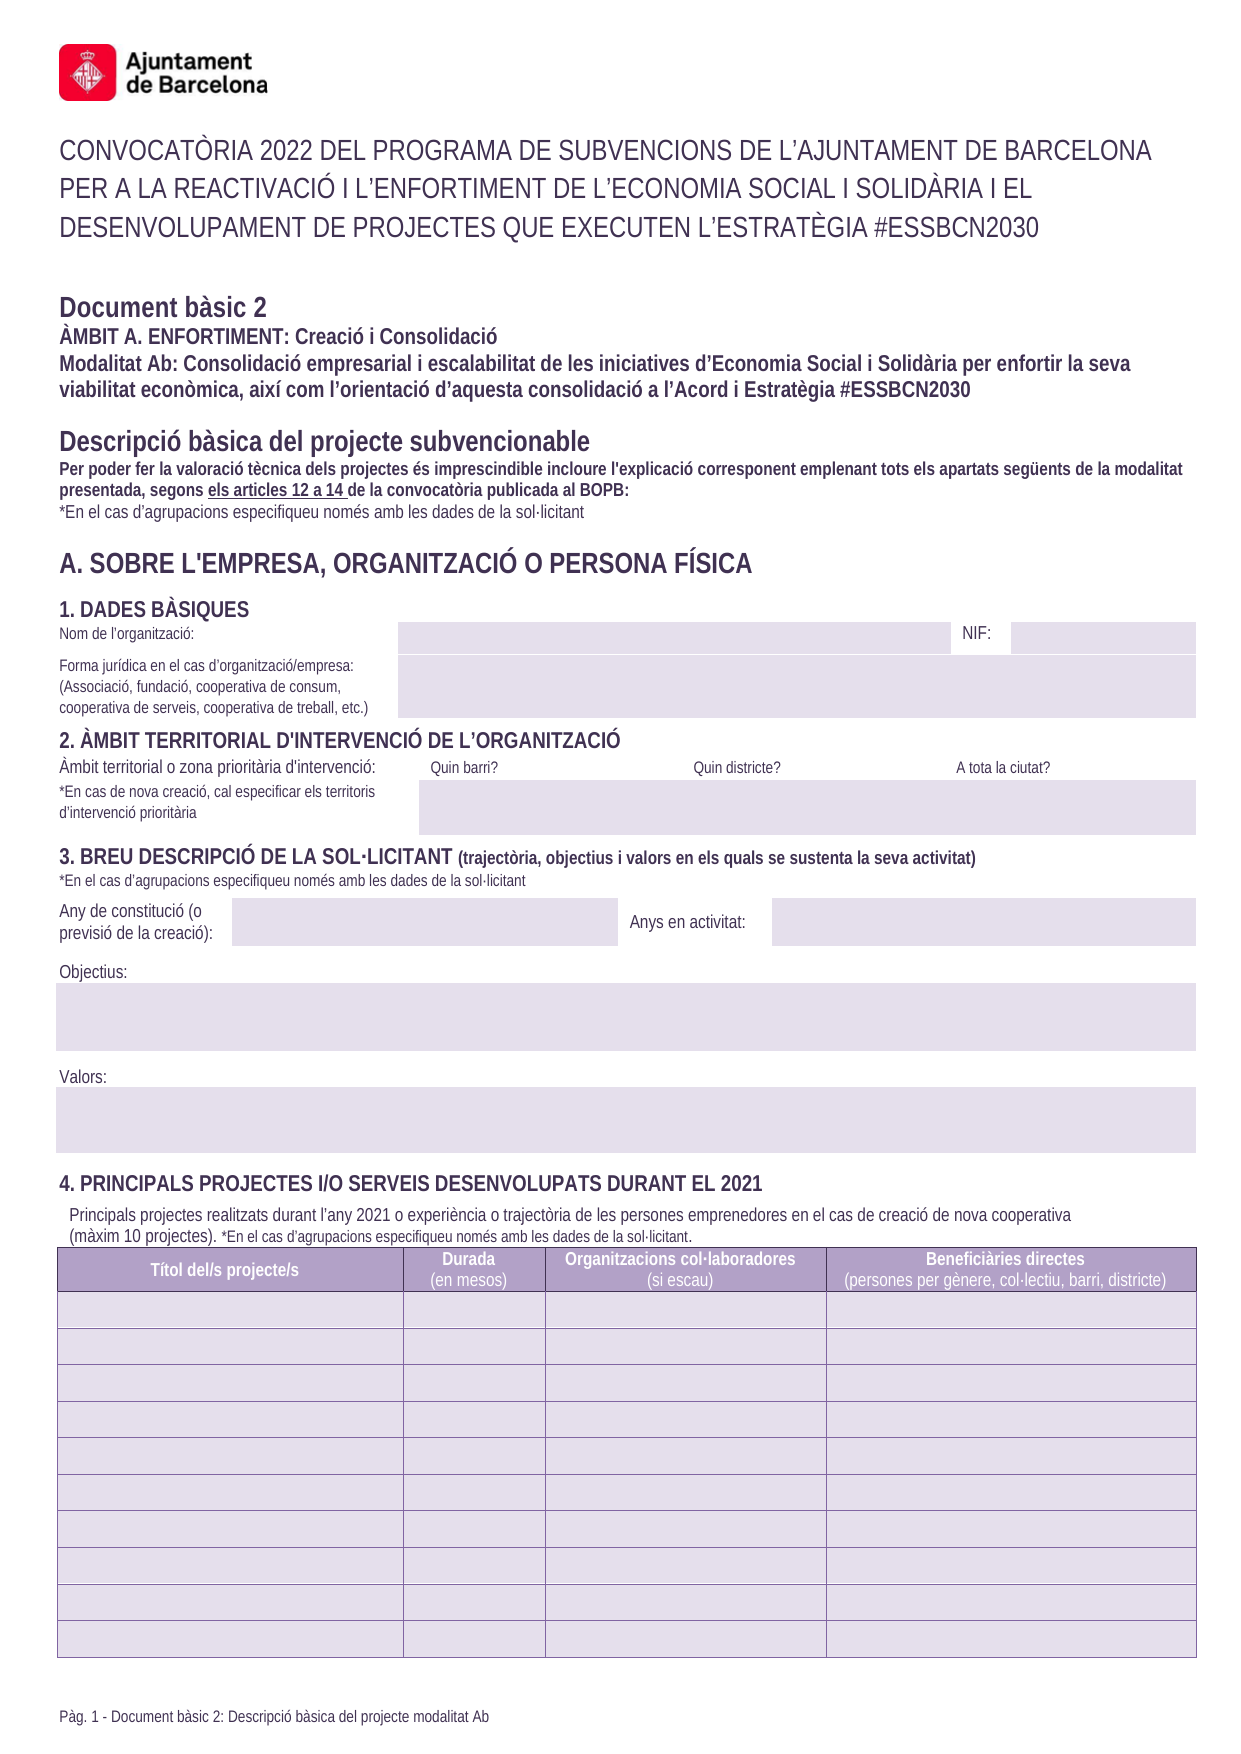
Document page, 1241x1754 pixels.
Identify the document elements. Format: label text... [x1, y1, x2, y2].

table_cell [827, 1475, 1196, 1510]
table_cell [56, 1087, 1196, 1153]
table_cell [546, 1475, 826, 1510]
table_cell [58, 1511, 403, 1547]
table_cell 1. DADES BÀSIQUES [56, 580, 1196, 622]
table_cell [404, 1438, 545, 1474]
text CONVOCATÒRIA 2022 DEL PROGRAMA DE SUBVENCIONS DE L’AJUNTAMENT DE BARCELONA PER A LA REACTIVACIÓ I L’ENFORTIMENT DE L’ECONOMIA SOCIAL I SOLIDÀRIA I EL DESENVOLUPAMENT DE PROJECTES QUE EXECUTEN L’ESTRATÈGIA #ESSBCN2030 [59, 133, 1159, 243]
table_cell *En cas de nova creació, cal especificar els territoris d’intervenció prioritària [56, 780, 419, 835]
table_cell Anys en activitat: [618, 898, 772, 946]
table_cell A tota la ciutat? [945, 754, 1196, 780]
picture [59, 44, 268, 101]
table_cell [682, 780, 945, 835]
table_cell [404, 1585, 545, 1620]
table_cell [827, 1511, 1196, 1547]
table_header [398, 269, 1196, 323]
table_cell [58, 1402, 403, 1437]
table_cell [404, 1402, 545, 1437]
table_cell Nom de l’organització: [56, 622, 398, 654]
table_cell [58, 1438, 403, 1474]
table_cell ÀMBIT A. ENFORTIMENT: Creació i Consolidació Modalitat Ab: Consolidació empresarial i escalabilitat de les iniciatives d’Economia Social i Solidària per enfortir la seva viabilitat econòmica, així com l’orientació d’aquesta consolidació a l’Acord i Estratègia #ESSBCN2030 [56, 323, 1196, 424]
table_cell Quin barri? [419, 754, 682, 780]
table_header Principals projectes realitzats durant l’any 2021 o experiència o trajectòria de les persones emprenedores en el cas de creació de nova cooperativa (màxim 10 projectes). *En el cas d’agrupacions especifiqueu només amb les dades de la sol·licitant. [58, 1204, 1196, 1247]
table_cell [827, 1402, 1196, 1437]
table_cell [404, 1475, 545, 1510]
table_cell [827, 1365, 1196, 1401]
table_cell [58, 1365, 403, 1401]
table_cell [56, 983, 1196, 1051]
table_cell [404, 1365, 545, 1401]
table_cell [404, 1292, 545, 1327]
table_cell Any de constitució (o previsió de la creació): [56, 898, 232, 946]
table_cell NIF: [951, 622, 1011, 654]
table_cell [546, 1365, 826, 1401]
table_cell [398, 655, 1196, 718]
table_cell [827, 1292, 1196, 1327]
table_cell Durada (en mesos) [404, 1248, 545, 1291]
table_cell [404, 1511, 545, 1547]
table_cell Títol del/s projecte/s [58, 1248, 403, 1291]
table_cell Objectius: [56, 946, 153, 982]
table_cell A. SOBRE L'EMPRESA, ORGANITZACIÓ O PERSONA FÍSICA [56, 537, 1196, 580]
table_cell [546, 1585, 826, 1620]
table_cell [153, 946, 1196, 982]
table_cell [546, 1329, 826, 1364]
table_cell [827, 1438, 1196, 1474]
table_cell Descripció bàsica del projecte subvencionable Per poder fer la valoració tècnica dels projectes és imprescindible incloure l'explicació corresponent emplenant tots els apartats següents de la modalitat presentada, segons els articles 12 a 14 de la convocatòria publicada al BOPB: *En el cas d’agrupacions especifiqueu només amb les dades de la sol·licitant [56, 424, 1196, 537]
table_cell [56, 1201, 1196, 1679]
table_cell [398, 622, 951, 654]
table_cell [827, 1329, 1196, 1364]
table_cell [404, 1329, 545, 1364]
table_cell [827, 1585, 1196, 1620]
table_cell [546, 1438, 826, 1474]
table_cell [546, 1511, 826, 1547]
table_cell [58, 1475, 403, 1510]
table_cell [404, 1621, 545, 1657]
table_cell [546, 1621, 826, 1657]
table_cell [546, 1292, 826, 1327]
table_cell [58, 1292, 403, 1327]
table_cell [58, 1548, 403, 1583]
table_cell Forma jurídica en el cas d’organització/empresa: (Associació, fundació, cooperativa de consum, cooperativa de serveis, cooperativa de treball, etc.) [56, 655, 398, 718]
table_cell [827, 1621, 1196, 1657]
table_cell 4. PRINCIPALS PROJECTES I/O SERVEIS DESENVOLUPATS DURANT EL 2021 [56, 1153, 1196, 1201]
table_cell Valors: [56, 1051, 138, 1087]
table_cell [546, 1402, 826, 1437]
table_cell [419, 780, 682, 835]
table_cell 3. BREU DESCRIPCIÓ DE LA SOL·LICITANT (trajectòria, objectius i valors en els quals se sustenta la seva activitat) *En el cas d’agrupacions especifiqueu només amb les dades de la sol·licitant [56, 835, 1196, 898]
table_cell [58, 1329, 403, 1364]
table_header Document bàsic 2 [56, 269, 398, 323]
table_cell [404, 1548, 545, 1583]
table_cell Organitzacions col·laboradores (si escau) [546, 1248, 826, 1291]
table_cell [58, 1621, 403, 1657]
table_cell [232, 898, 618, 946]
table_cell Quin districte? [682, 754, 945, 780]
table_cell [772, 898, 1196, 946]
table_cell [58, 1585, 403, 1620]
table_cell [1011, 622, 1196, 654]
table_cell 2. ÀMBIT TERRITORIAL D'INTERVENCIÓ DE L’ORGANITZACIÓ [56, 718, 1196, 754]
table_cell [827, 1548, 1196, 1583]
table_cell [139, 1051, 1196, 1087]
table_cell [945, 780, 1196, 835]
table_cell Àmbit territorial o zona prioritària d'intervenció: [56, 754, 419, 780]
table_cell Beneficiàries directes (persones per gènere, col·lectiu, barri, districte) [827, 1248, 1196, 1291]
table_cell [546, 1548, 826, 1583]
